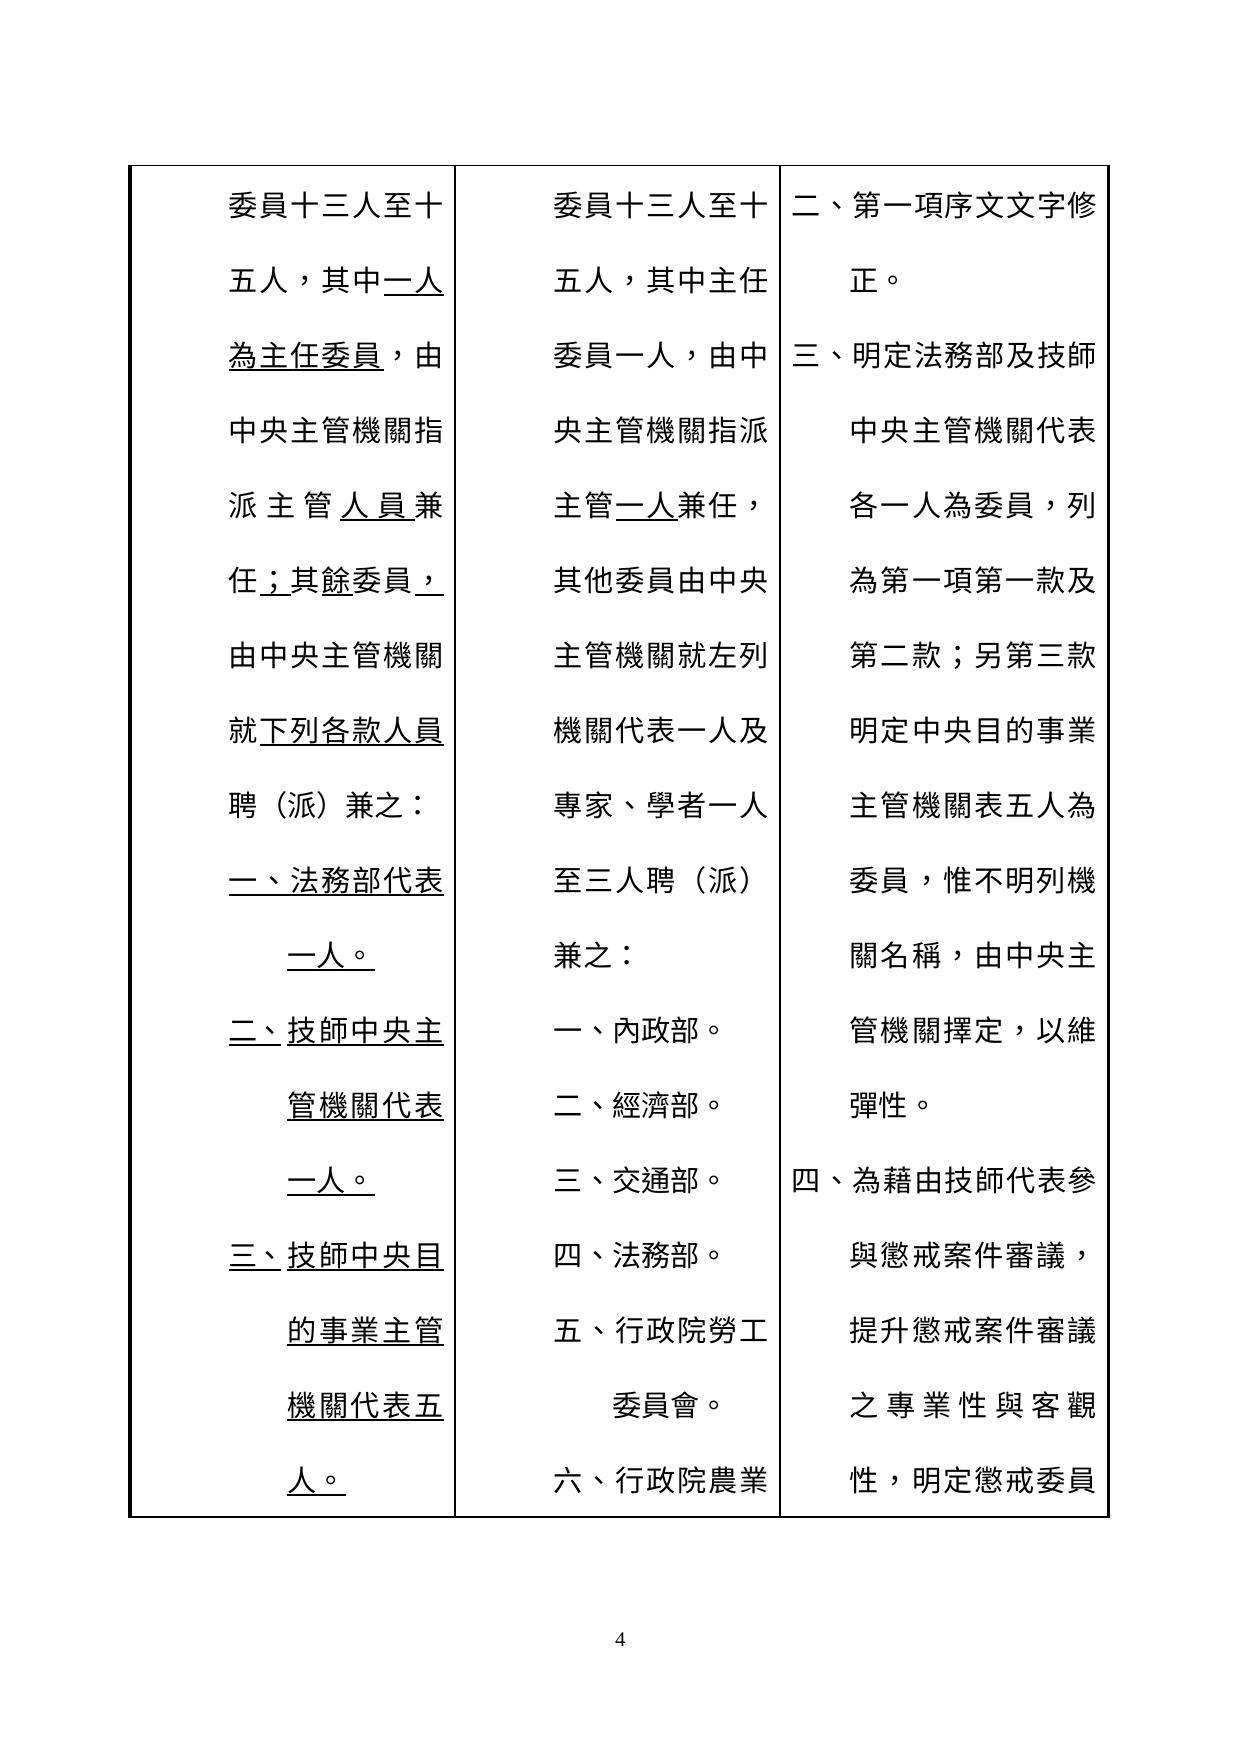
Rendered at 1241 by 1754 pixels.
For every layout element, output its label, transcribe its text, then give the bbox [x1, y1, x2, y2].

table_cell 委員十三人至十五人，其中主任委員一人，由中央主管機關指派主管一人兼任，其他委員由中央主管機關就左列機關代表一人及專家、學者一人至三人聘（派）兼之： 一、內政部。 二、經濟部。 三、交通部。 四、法務部。 五、行政院勞工委員會。 六、行政院農業 [456, 166, 779, 1516]
table_cell 二、第一項序文文字修正。 三、明定法務部及技師中央主管機關代表各一人為委員，列為第一項第一款及第二款；另第三款明定中央目的事業主管機關表五人為委員，惟不明列機關名稱，由中央主管機關擇定，以維彈性。 四、為藉由技師代表參與懲戒案件審議，提升懲戒案件審議之專業性與客觀性，明定懲戒委員 [781, 166, 1107, 1516]
table_cell 委員十三人至十五人，其中一人為主任委員，由中央主管機關指派主管人員兼任；其餘委員，由中央主管機關就下列各款人員聘（派）兼之： 一、法務部代表一人。 二、 技師中央主管機關代表一人。 三、 技師中央目的事業主管機關代表五人。 [132, 166, 454, 1516]
